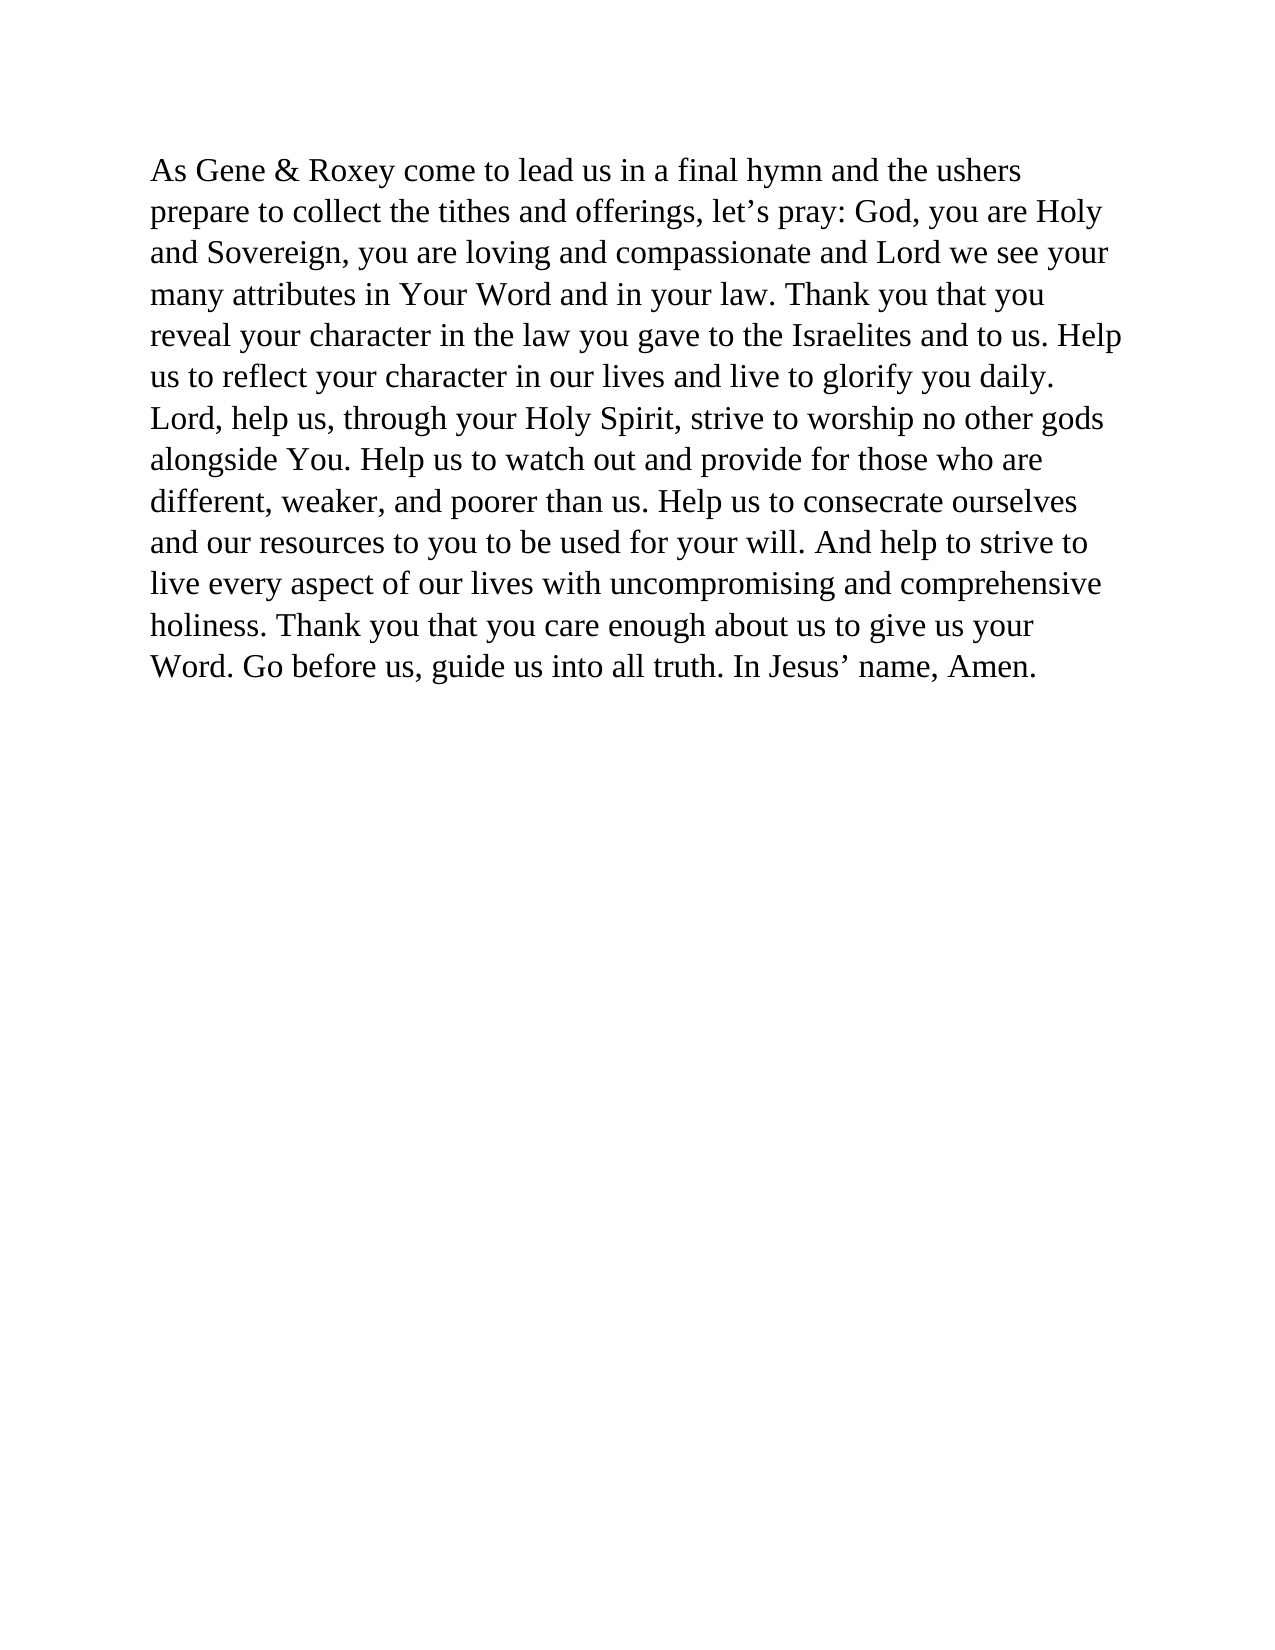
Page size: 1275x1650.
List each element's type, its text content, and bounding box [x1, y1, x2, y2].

text As Gene & Roxey come to lead us in a final hymn and the ushers prepare to collect the tithes and offerings, let’s pray: God, you are Holy and Sovereign, you are loving and compassionate and Lord we see your many attributes in Your Word and in your law. Thank you that you reveal your character in the law you gave to the Israelites and to us. Help us to reflect your character in our lives and live to glorify you daily. Lord, help us, through your Holy Spirit, strive to worship no other gods alongside You. Help us to watch out and provide for those who are different, weaker, and poorer than us. Help us to consecrate ourselves and our resources to you to be used for your will. And help to strive to live every aspect of our lives with uncompromising and comprehensive holiness. Thank you that you care enough about us to give us your Word. Go before us, guide us into all truth. In Jesus’ name, Amen. [150, 150, 1125, 684]
